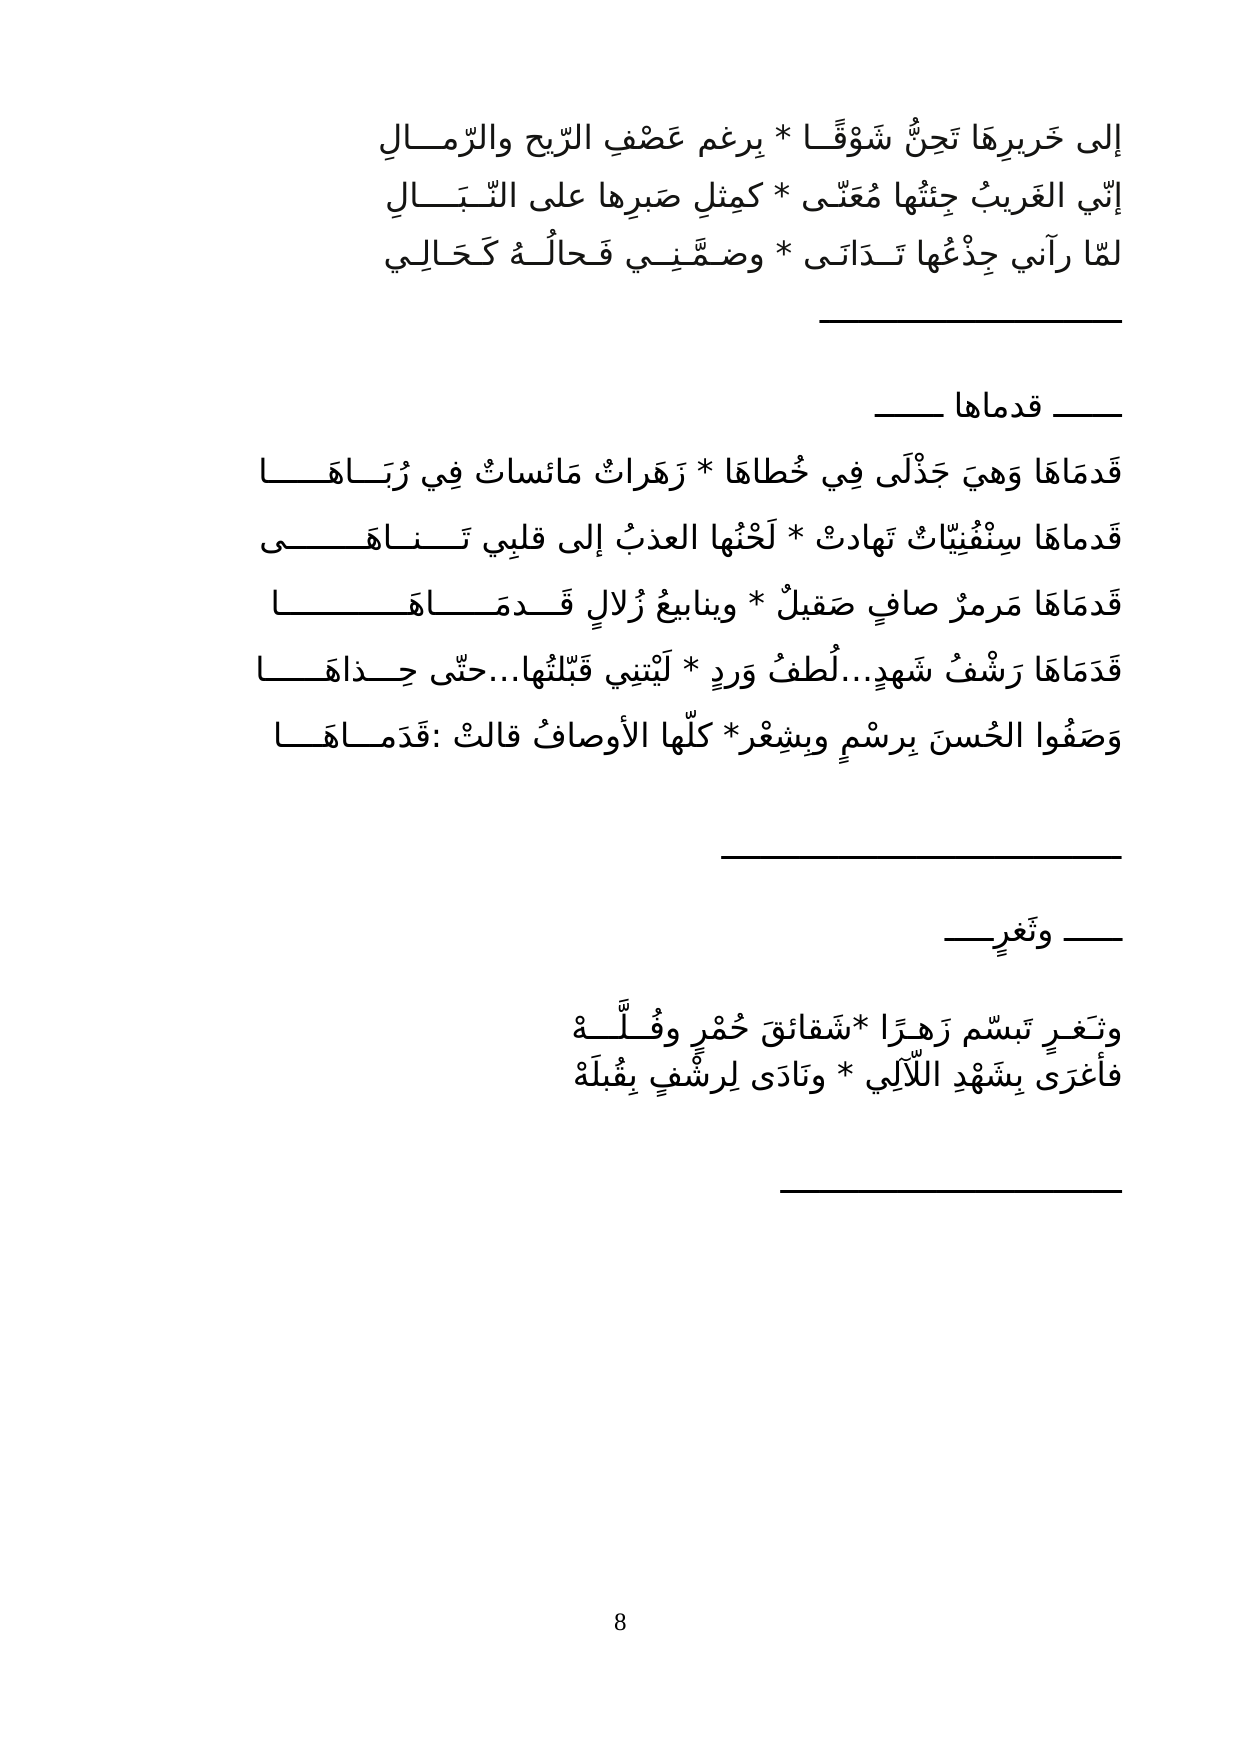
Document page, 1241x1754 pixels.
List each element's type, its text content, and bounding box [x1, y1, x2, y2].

subtitle قَدماهَا سِنْفُنِيّاتٌ تَهادتْ * لَحْنُها العذبُ إلى قلبِي تَــــنــاهَــــــــى [118, 518, 1122, 557]
subtitle وَصَفُوا الحُسنَ بِرسْمٍ وبِشِعْر* كلّها الأوصافُ قالتْ :قَدَمـــاهَــــا [118, 716, 1122, 755]
list ـــــــــــــــــــــــــــــــ [118, 293, 1122, 332]
text ـــــــــــــــــــــــــــــــــــ [118, 1163, 1122, 1202]
subtitle قَدمَاهَا وَهيَ جَذْلَى فِي خُطاهَا * زَهَراتٌ مَائساتٌ فِي رُبَـــاهَــــــا [118, 452, 1122, 491]
text فأغرَى بِشَهْدِ اللّآلِي * ونَادَى لِرشْفٍ بِقُبلَهْ [118, 1055, 1122, 1094]
subtitle ـــــــ قدماها ـــــــ [118, 386, 1122, 425]
subtitle قَدَمَاهَا رَشْفُ شَهدٍ…لُطفُ وَردٍ * لَيْتنِي قَبّلتُها…حتّى حِـــذاهَــــــا [118, 650, 1122, 689]
text ـــــــــــــــــــــــــــــــــــــــــ [118, 829, 1122, 867]
subtitle ــــــ وثَغرٍـــــ [118, 911, 1122, 949]
list وَنَخلةٍ قَامتْ عَلى الهُــزالِ * رأيتُـها تَــنُـوءُ فِي اِنْـعِـــزَالِ مَا بَالهُمْ قَد أهمَلُوا حِماهَـا * ولا يُبالونَ فلمْ تُـــــــبَـــــالِ هَانتْ عليهِمْ ما دَرَوْا جمَالًا * ومَا لهُمْ حِسٌّ إلى الجَـمــالِ فَلا جريدٌ باسقٌ تدلّــــــى * عُرجُونهُ يَميلُ في اِنـــثِــيَـالِ ولا حَمامٌ ساجعٌ يُـناجـــي * مُرفْرفًا يَـحِـنُّ لِلـــوصَـــــالِ يا واحةَ الجنُوبِ,اُذكُـريـهَا * بينَ سَــواقِــي مائِـكِ الـزُّلالِ إلى خَريرِهَا تَحِنُّ شَوْقًــا * بِرغم عَصْفِ الرّيح والرّمـــالِ إنّي الغَريبُ جِئتُها مُعَنّـى * كمِثلِ صَبرِها على النّــبَــــالِ لمّا رآني جِذْعُها تَــدَانَـى * وضـمَّـنِــي فَـحالُــهُ كَـحَـالِـي [118, 118, 1122, 273]
subtitle قَدمَاهَا مَرمرٌ صافٍ صَقيلٌ * وينابيعُ زُلالٍ قَـــدمَــــــاهَـــــــــــــا [118, 584, 1122, 623]
text وثـَغـرٍ تَبسّم زَهـرًا *شَقائقَ حُمْرٍ وفُــلَّـــهْ [118, 1008, 1122, 1047]
